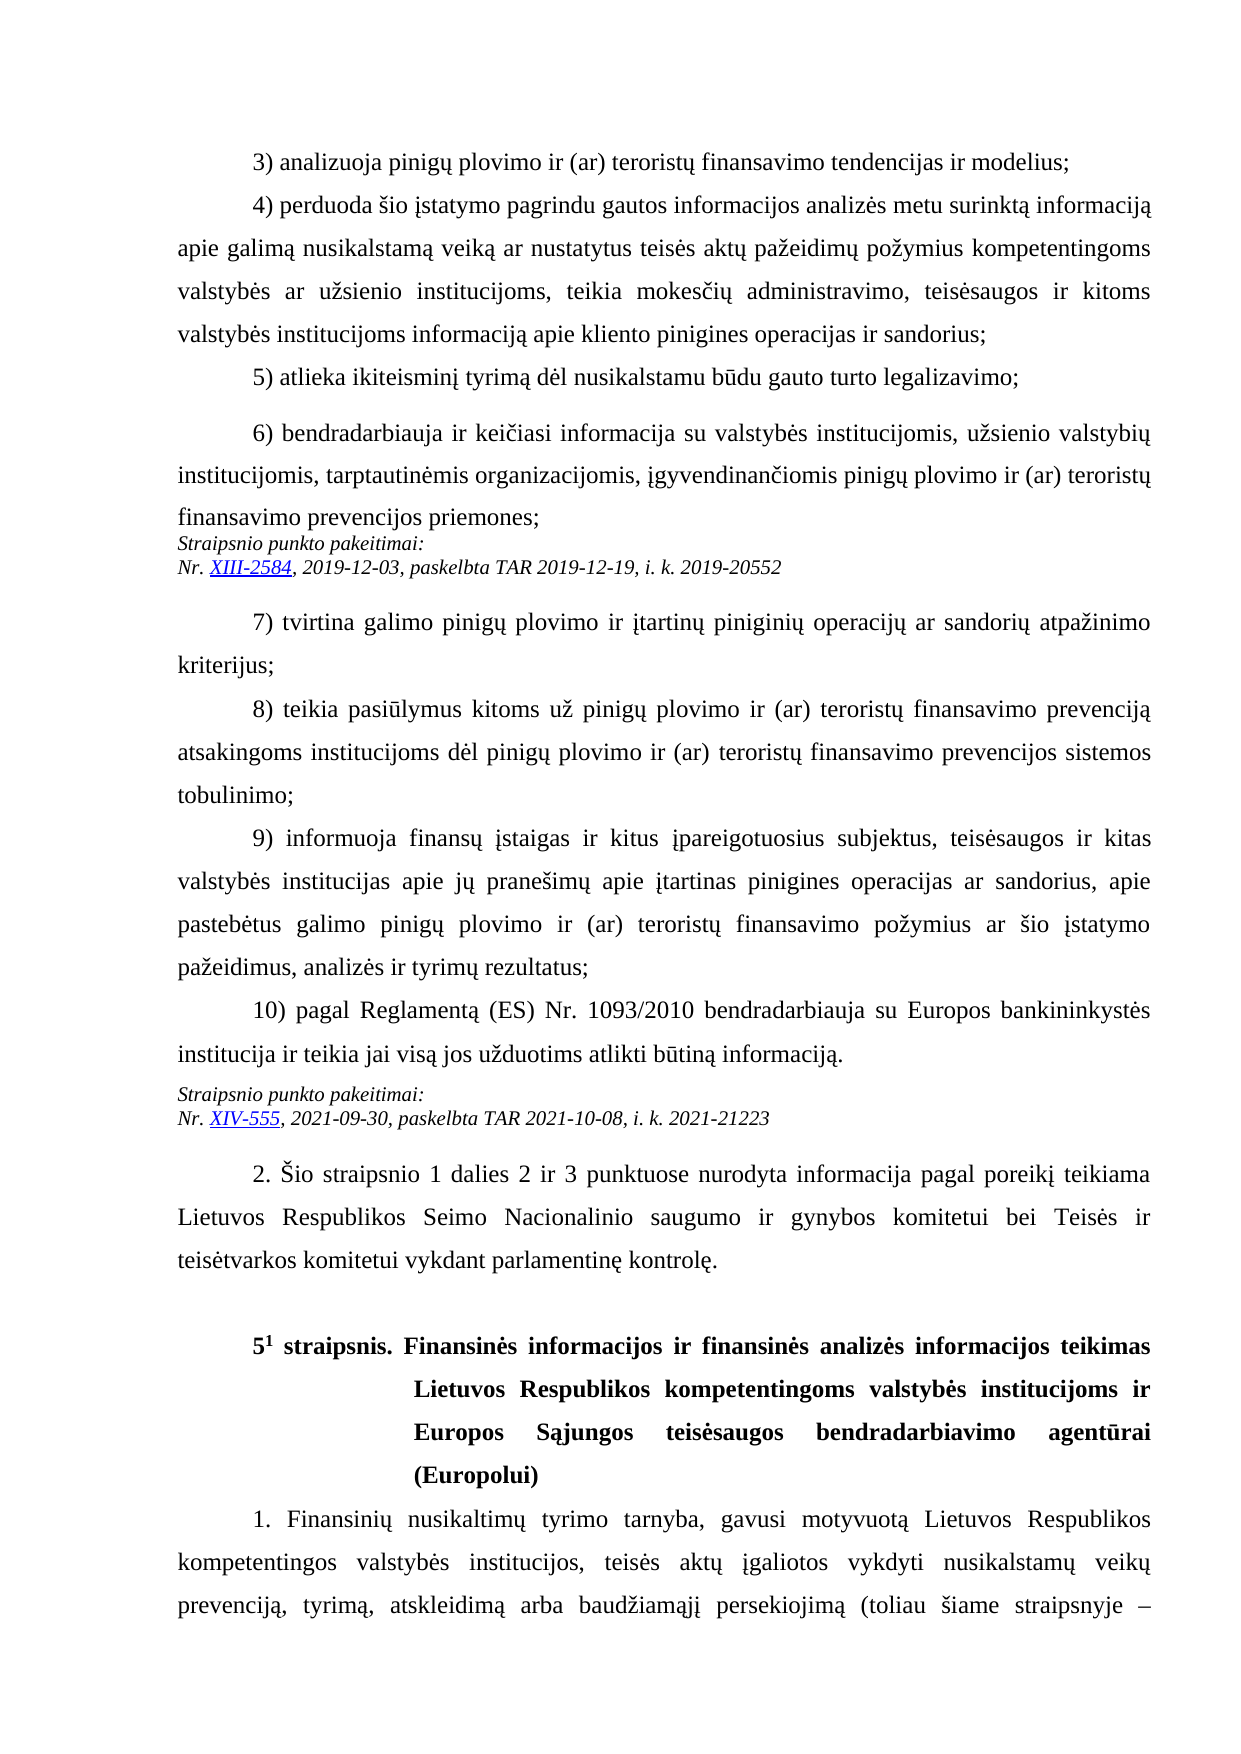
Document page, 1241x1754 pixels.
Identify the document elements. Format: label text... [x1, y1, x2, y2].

text 10) pagal Reglamentą (ES) Nr. 1093/2010 bendradarbiauja su Europos bankininkystės institucija ir teikia jai visą jos užduotims atlikti būtiną informaciją. [177, 996, 1152, 1067]
text 6) bendradarbiauja ir keičiasi informacija su valstybės institucijomis, užsienio valstybių institucijomis, tarptautinėmis organizacijomis, įgyvendinančiomis pinigų plovimo ir (ar) teroristų finansavimo prevencijos priemones; [177, 406, 1152, 531]
text 2. Šio straipsnio 1 dalies 2 ir 3 punktuose nurodyta informacija pagal poreikį teikiama Lietuvos Respublikos Seimo Nacionalinio saugumo ir gynybos komitetui bei Teisės ir teisėtvarkos komitetui vykdant parlamentinę kontrolę. [177, 1159, 1152, 1274]
text Nr. XIII-2584, 2019-12-03, paskelbta TAR 2019-12-19, i. k. 2019-20552 [177, 555, 1152, 579]
text Straipsnio punkto pakeitimai: [177, 1082, 1152, 1106]
text 7) tvirtina galimo pinigų plovimo ir įtartinų piniginių operacijų ar sandorių atpažinimo kriterijus; [177, 607, 1152, 679]
text 3) analizuoja pinigų plovimo ir (ar) teroristų finansavimo tendencijas ir modelius; [177, 147, 1152, 176]
text 4) perduoda šio įstatymo pagrindu gautos informacijos analizės metu surinktą informaciją apie galimą nusikalstamą veiką ar nustatytus teisės aktų pažeidimų požymius kompetentingoms valstybės ar užsienio institucijoms, teikia mokesčių administravimo, teisėsaugos ir kitoms valstybės institucijoms informaciją apie kliento pinigines operacijas ir sandorius; [177, 190, 1152, 348]
text Nr. XIV-555, 2021-09-30, paskelbta TAR 2021-10-08, i. k. 2021-21223 [177, 1106, 1152, 1130]
text 1. Finansinių nusikaltimų tyrimo tarnyba, gavusi motyvuotą Lietuvos Respublikos kompetentingos valstybės institucijos, teisės aktų įgaliotos vykdyti nusikalstamų veikų prevenciją, tyrimą, atskleidimą arba baudžiamąjį persekiojimą (toliau šiame straipsnyje – [177, 1504, 1152, 1619]
text 51 straipsnis. Finansinės informacijos ir finansinės analizės informacijos teikimas Lietuvos Respublikos kompetentingoms valstybės institucijoms ir Europos Sąjungos teisėsaugos bendradarbiavimo agentūrai (Europolui) [252, 1331, 1152, 1489]
text 8) teikia pasiūlymus kitoms už pinigų plovimo ir (ar) teroristų finansavimo prevenciją atsakingoms institucijoms dėl pinigų plovimo ir (ar) teroristų finansavimo prevencijos sistemos tobulinimo; [177, 694, 1152, 809]
text 5) atlieka ikiteisminį tyrimą dėl nusikalstamu būdu gauto turto legalizavimo; [177, 362, 1152, 391]
text 9) informuoja finansų įstaigas ir kitus įpareigotuosius subjektus, teisėsaugos ir kitas valstybės institucijas apie jų pranešimų apie įtartinas pinigines operacijas ar sandorius, apie pastebėtus galimo pinigų plovimo ir (ar) teroristų finansavimo požymius ar šio įstatymo pažeidimus, analizės ir tyrimų rezultatus; [177, 823, 1152, 981]
text Straipsnio punkto pakeitimai: [177, 531, 1152, 555]
